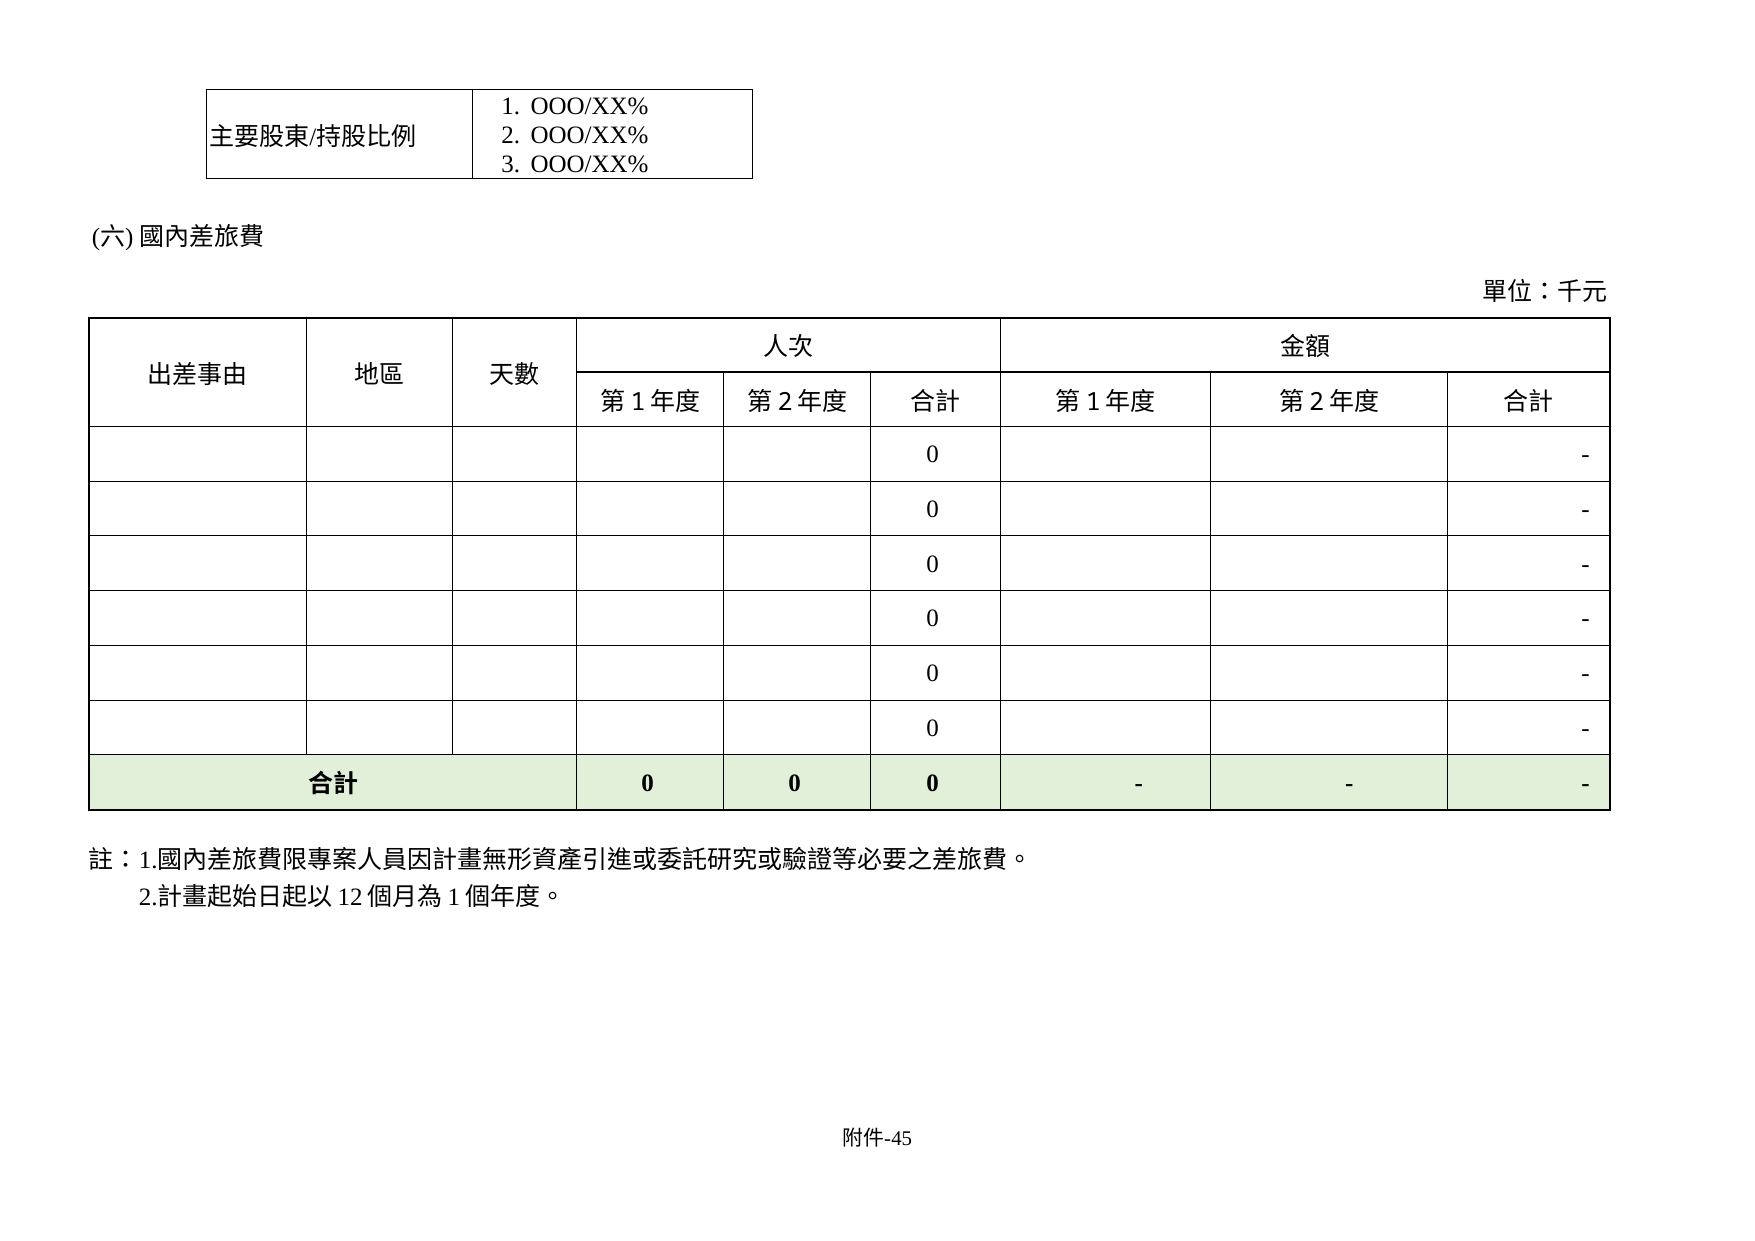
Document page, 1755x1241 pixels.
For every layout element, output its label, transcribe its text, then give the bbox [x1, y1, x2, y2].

text 2.計畫起始日起以12個月為1個年度。 [138, 876, 1665, 912]
table_cell 單位：千元 [89, 262, 1609, 317]
table_cell [577, 591, 723, 645]
table_cell [577, 646, 723, 699]
table_cell 第2年度 [1211, 373, 1447, 426]
table_cell [724, 427, 870, 481]
table_cell [577, 701, 723, 754]
table_cell [1001, 646, 1210, 699]
table_cell [307, 591, 452, 645]
table_cell 主要股東/持股比例 [207, 90, 472, 177]
table_cell 第1年度 [1001, 373, 1210, 426]
table_cell 金額 [1001, 319, 1609, 371]
table_cell [1001, 482, 1210, 535]
table_cell [307, 427, 452, 481]
table_cell 0 [871, 427, 1000, 481]
table_cell [90, 701, 306, 754]
table_cell [453, 591, 576, 645]
table_cell OOO/XX% OOO/XX% OOO/XX% [473, 90, 752, 177]
table_cell [307, 701, 452, 754]
table_cell - [1448, 536, 1609, 590]
table_cell [577, 536, 723, 590]
table_cell 第2年度 [724, 373, 870, 426]
table_cell [90, 591, 306, 645]
table_cell [1211, 701, 1447, 754]
table_cell [577, 482, 723, 535]
table_cell 0 [871, 755, 1000, 809]
table_cell [90, 646, 306, 699]
table_cell [1001, 701, 1210, 754]
table_cell [724, 646, 870, 699]
table_cell - [1211, 755, 1447, 809]
table_cell [90, 482, 306, 535]
table_cell 出差事由 [90, 319, 306, 426]
table_cell [724, 536, 870, 590]
table_cell 0 [871, 646, 1000, 699]
table_cell - [1448, 701, 1609, 754]
table_cell 0 [871, 591, 1000, 645]
table_cell [1211, 482, 1447, 535]
table_cell [307, 646, 452, 699]
table_cell 地區 [307, 319, 452, 426]
table_cell [1001, 591, 1210, 645]
table_cell [724, 591, 870, 645]
table_cell [724, 482, 870, 535]
table_cell 第1年度 [577, 373, 723, 426]
table_cell [577, 427, 723, 481]
table_cell [453, 701, 576, 754]
table_cell 0 [871, 701, 1000, 754]
text 註：1.國內差旅費限專案人員因計畫無形資產引進或委託研究或驗證等必要之差旅費。 [89, 840, 1665, 876]
table_cell 0 [871, 536, 1000, 590]
table_cell - [1001, 755, 1210, 809]
table_header (六) 國內差旅費 [89, 207, 1609, 262]
table_cell [1211, 646, 1447, 699]
table_cell - [1448, 591, 1609, 645]
table_cell [453, 427, 576, 481]
table_cell 人次 [577, 319, 1000, 371]
table_cell - [1448, 482, 1609, 535]
table_cell 合計 [1448, 373, 1609, 426]
table_cell 合計 [871, 373, 1000, 426]
table_cell [1001, 427, 1210, 481]
table_cell [724, 701, 870, 754]
table_cell [1211, 536, 1447, 590]
table_cell [453, 646, 576, 699]
table_cell [453, 482, 576, 535]
table_cell 天數 [453, 319, 576, 426]
table_cell 0 [577, 755, 723, 809]
table_cell - [1448, 646, 1609, 699]
table_cell - [1448, 427, 1609, 481]
table_cell [1001, 536, 1210, 590]
table_cell [90, 536, 306, 590]
table_cell 0 [871, 482, 1000, 535]
table_cell [1211, 591, 1447, 645]
table_cell 合計 [90, 755, 576, 809]
table_cell [307, 482, 452, 535]
table_cell - [1448, 755, 1609, 809]
table_cell 0 [724, 755, 870, 809]
table_cell [307, 536, 452, 590]
table_cell [1211, 427, 1447, 481]
table_cell [90, 427, 306, 481]
table_cell [453, 536, 576, 590]
